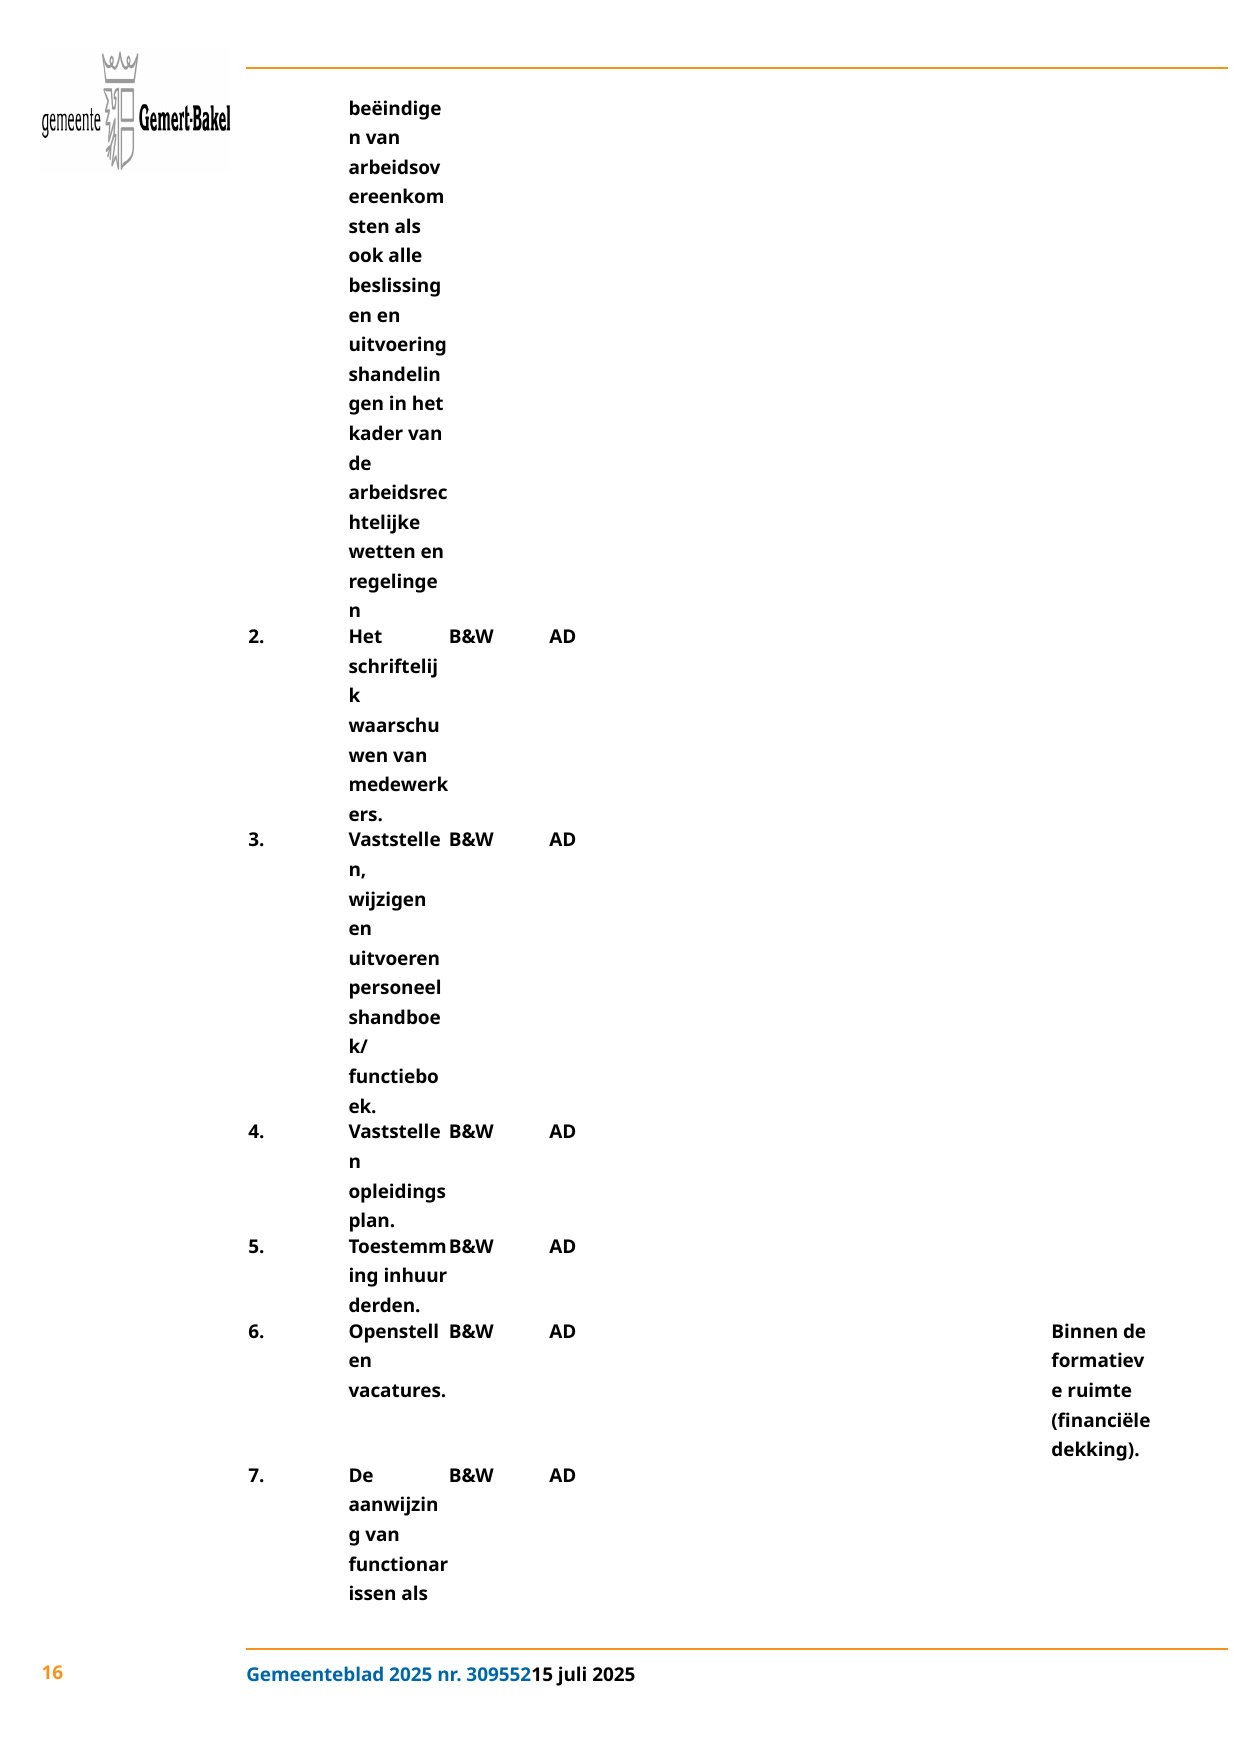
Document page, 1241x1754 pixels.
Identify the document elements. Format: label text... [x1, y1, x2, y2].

table_cell [750, 1233, 850, 1318]
table_cell B&W [449, 624, 549, 827]
table_cell 5. [248, 1233, 348, 1318]
table_cell [248, 95, 348, 623]
table_cell [650, 1119, 750, 1233]
table_cell [650, 1318, 750, 1462]
table_cell [850, 95, 951, 623]
table_cell AD [549, 1318, 649, 1462]
table_cell [750, 624, 850, 827]
table_cell [1051, 1119, 1152, 1233]
table_cell 2. [248, 624, 348, 827]
table_cell [951, 95, 1051, 623]
table_cell B&W [449, 827, 549, 1119]
table_cell [750, 1462, 850, 1606]
table_cell B&W [449, 1233, 549, 1318]
table_cell [850, 1318, 951, 1462]
table_cell [951, 1119, 1051, 1233]
table_cell [650, 1233, 750, 1318]
table_cell [850, 1233, 951, 1318]
table_cell 6. [248, 1318, 348, 1462]
table_cell [750, 1318, 850, 1462]
table_cell [750, 1119, 850, 1233]
table_cell AD [549, 1119, 649, 1233]
table_cell [951, 1462, 1051, 1606]
table_cell B&W [449, 1318, 549, 1462]
table_cell AD [549, 1462, 649, 1606]
table_cell [850, 1462, 951, 1606]
table_cell Het schriftelijk waarschuwen van medewerkers. [348, 624, 449, 827]
table_cell AD [549, 827, 649, 1119]
table_cell AD [549, 1233, 649, 1318]
table_cell AD [549, 624, 649, 827]
table_cell 4. [248, 1119, 348, 1233]
table_cell beëindigen van arbeidsovereenkomsten als ook alle beslissingen en uitvoeringshandelingen in het kader van de arbeidsrechtelijke wetten en regelingen [348, 95, 449, 623]
table_cell [650, 95, 750, 623]
table_cell [650, 1462, 750, 1606]
table_cell Binnen de formatieve ruimte (financiële dekking). [1051, 1318, 1152, 1462]
table_cell B&W [449, 1119, 549, 1233]
table_cell [951, 1318, 1051, 1462]
table_cell [1051, 95, 1152, 623]
table_cell [650, 624, 750, 827]
table_cell Toestemming inhuur derden. [348, 1233, 449, 1318]
table_cell [650, 827, 750, 1119]
table_cell [951, 827, 1051, 1119]
table_cell [1051, 1462, 1152, 1606]
table_cell [1051, 624, 1152, 827]
table_cell 3. [248, 827, 348, 1119]
table_cell [850, 827, 951, 1119]
table_cell Vaststellen opleidingsplan. [348, 1119, 449, 1233]
table_cell [951, 624, 1051, 827]
table_cell De aanwijzing van functionarissen als [348, 1462, 449, 1606]
table_cell [549, 95, 649, 623]
table_cell [1051, 827, 1152, 1119]
table_cell Vaststellen, wijzigen en uitvoeren personeelshandboek/ functieboek. [348, 827, 449, 1119]
table_cell Openstellen vacatures. [348, 1318, 449, 1462]
table_cell [750, 95, 850, 623]
table_cell B&W [449, 1462, 549, 1606]
table_cell [850, 1119, 951, 1233]
picture [41, 47, 231, 172]
table_cell [750, 827, 850, 1119]
table_cell [1051, 1233, 1152, 1318]
table_cell [449, 95, 549, 623]
table_cell [850, 624, 951, 827]
table_cell [951, 1233, 1051, 1318]
table_cell 7. [248, 1462, 348, 1606]
